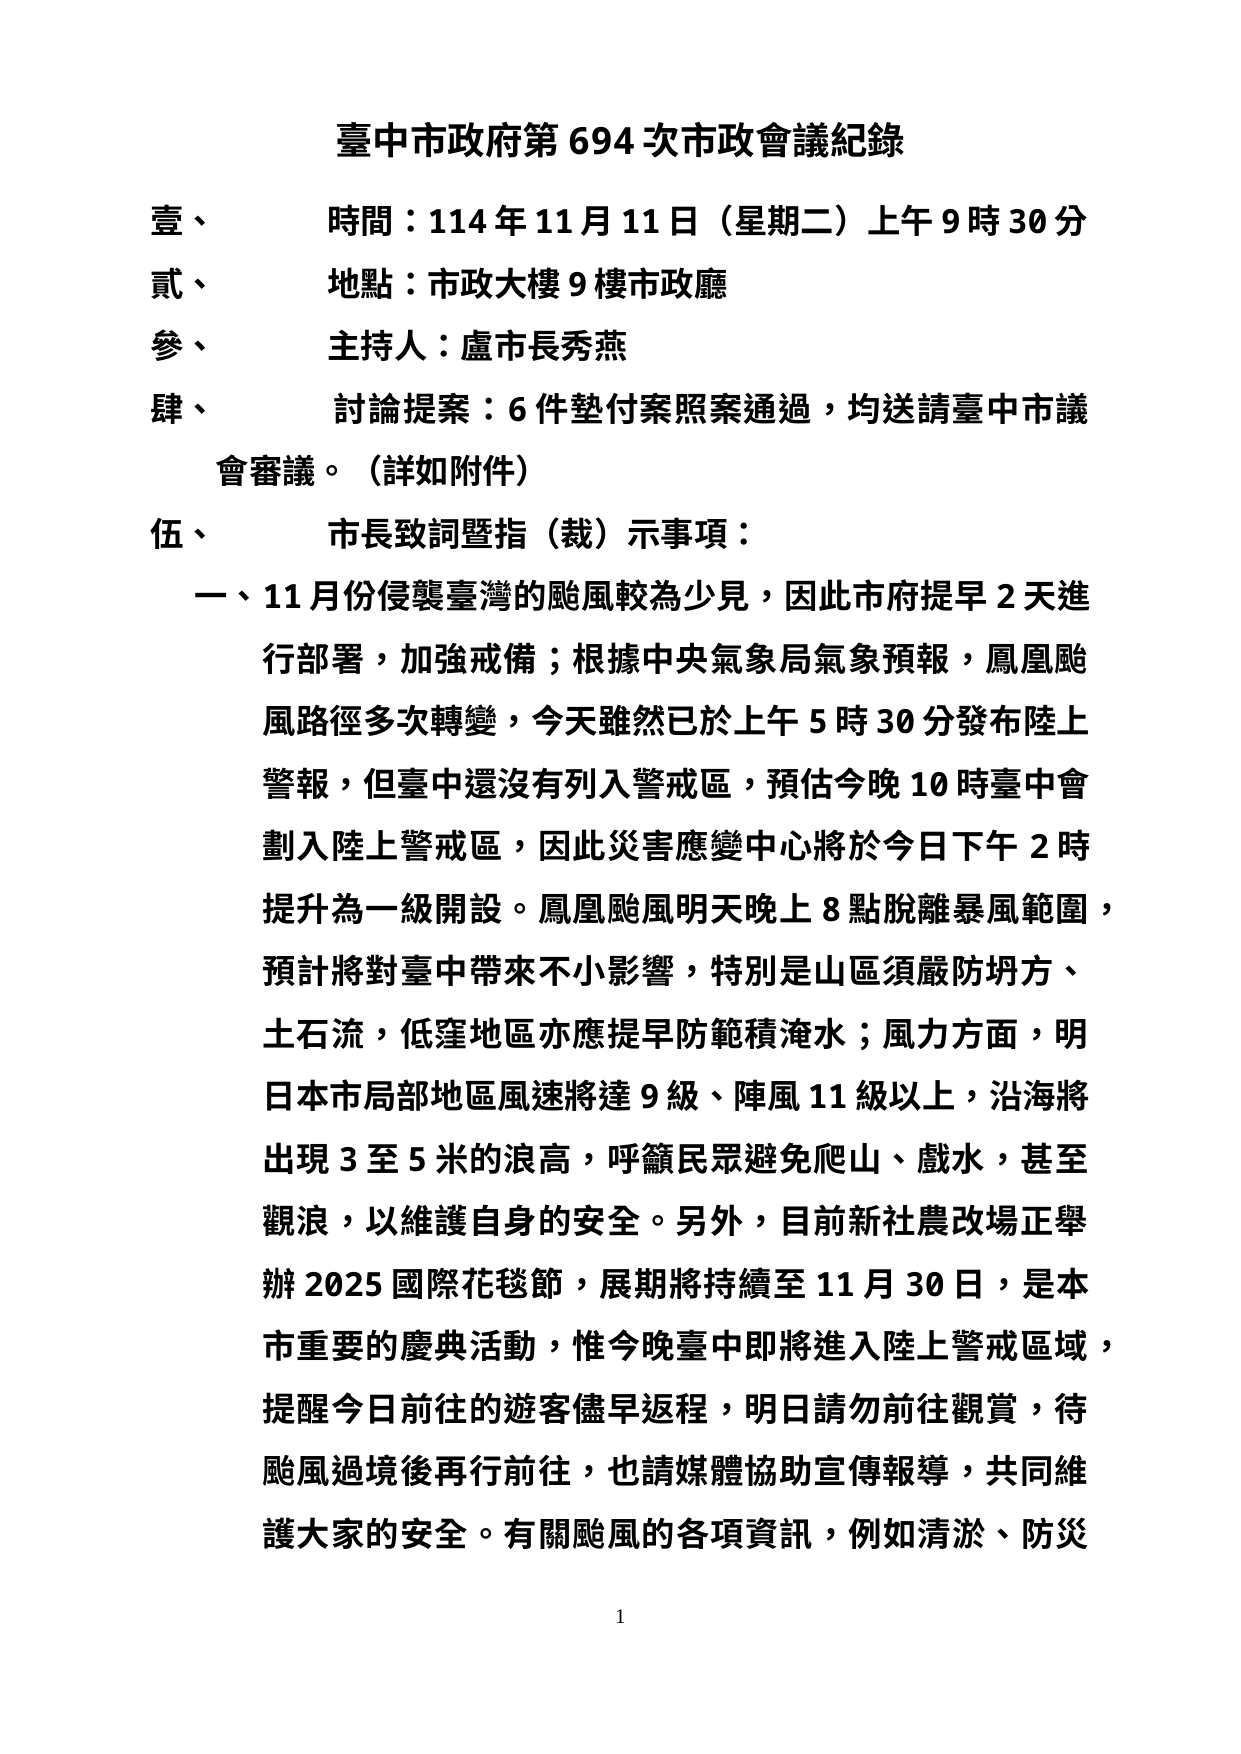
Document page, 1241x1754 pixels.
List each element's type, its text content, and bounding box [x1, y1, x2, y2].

list 地點：市政大樓9樓市政廳 [150, 240, 1090, 302]
list 時間：114年11月11日（星期二）上午9時30分 [150, 177, 1090, 240]
list 市長致詞暨指（裁）示事項： [150, 490, 1090, 552]
list 討論提案：6件墊付案照案通過，均送請臺中市議會審議。（詳如附件） [150, 365, 1090, 490]
list 主持人：盧市長秀燕 [150, 302, 1090, 365]
list 11月份侵襲臺灣的颱風較為少見，因此市府提早2天進行部署，加強戒備；根據中央氣象局氣象預報，鳳凰颱風路徑多次轉變，今天雖然已於上午5時30分發布陸上警報，但臺中還沒有列入警戒區，預估今晚10時臺中會劃入陸上警戒區，因此災害應變中心將於今日下午2時提升為一級開設。鳳凰颱風明天晚上8點脫離暴風範圍，預計將對臺中帶來不小影響，特別是山區須嚴防坍方、土石流，低窪地區亦應提早防範積淹水；風力方面，明日本市局部地區風速將達9級、陣風11級以上，沿海將出現3至5米的浪高，呼籲民眾避免爬山、戲水，甚至觀浪，以維護自身的安全。另外，目前新社農改場正舉辦2025國際花毯節，展期將持續至11月30日，是本市重要的慶典活動，惟今晚臺中即將進入陸上警戒區域，提醒今日前往的遊客儘早返程，明日請勿前往觀賞，待颱風過境後再行前往，也請媒體協助宣傳報導，共同維護大家的安全。有關颱風的各項資訊，例如清淤、防災等事項都已陸續發布，請民眾務必留意最新訊息。(辦理機關：觀光旅遊局、消防局) [194, 552, 1090, 1552]
text 臺中市政府第694次市政會議紀錄 [150, 96, 1090, 159]
